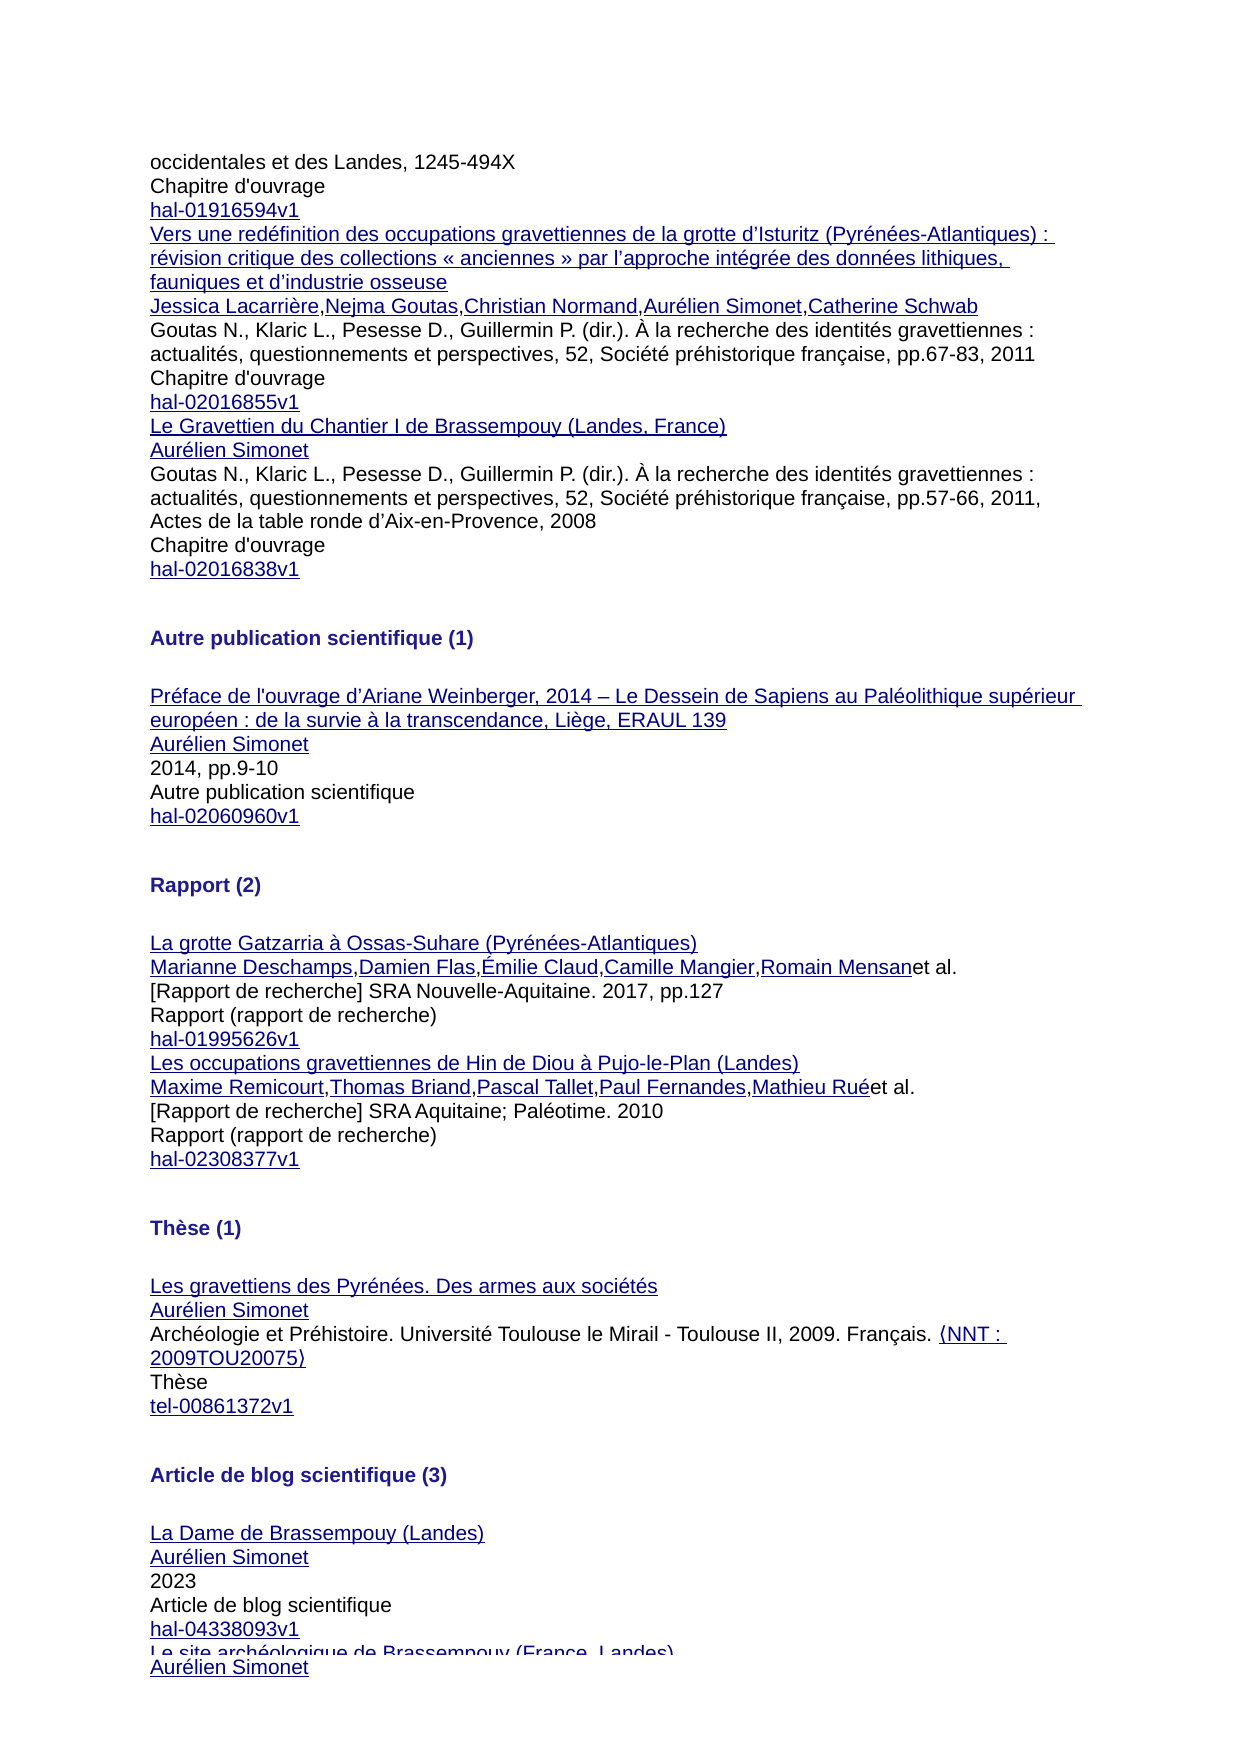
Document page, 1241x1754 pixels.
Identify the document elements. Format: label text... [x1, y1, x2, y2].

subtitle Article de blog scientifique (3) [150, 1462, 1090, 1486]
table_header La grotte Gatzarria à Ossas-Suhare (Pyrénées-Atlantiques) Marianne Deschamps,Damien Flas,Émilie Claud,Camille Mangier,Romain Mensanet al. [Rapport de recherche] SRA Nouvelle-Aquitaine. 2017, pp.127 Rapport (rapport de recherche) hal-01995626v1 [150, 931, 1090, 1051]
subtitle Autre publication scientifique (1) [150, 626, 1090, 650]
subtitle Rapport (2) [150, 873, 1090, 897]
table_header Les gravettiens des Pyrénées. Des armes aux sociétés Aurélien Simonet Archéologie et Préhistoire. Université Toulouse le Mirail - Toulouse II, 2009. Français. ⟨NNT : 2009TOU20075⟩ Thèse tel-00861372v1 [150, 1274, 1090, 1418]
table_cell Vers une redéfinition des occupations gravettiennes de la grotte d’Isturitz (Pyrénées-Atlantiques) : révision critique des collections « anciennes » par l’approche intégrée des données lithiques, fauniques et d’industrie osseuse Jessica Lacarrière,Nejma Goutas,Christian Normand,Aurélien Simonet,Catherine Schwab Goutas N., Klaric L., Pesesse D., Guillermin P. (dir.). À la recherche des identités gravettiennes : actualités, questionnements et perspectives, 52, Société préhistorique française, pp.67-83, 2011 Chapitre d'ouvrage hal-02016855v1 [150, 222, 1090, 413]
table_cell Le site archéologique de Brassempouy (France, Landes) Aurélien Simonet [150, 1641, 1090, 1679]
table_cell Le Gravettien du Chantier I de Brassempouy (Landes, France) Aurélien Simonet Goutas N., Klaric L., Pesesse D., Guillermin P. (dir.). À la recherche des identités gravettiennes : actualités, questionnements et perspectives, 52, Société préhistorique française, pp.57-66, 2011, Actes de la table ronde d’Aix-en-Provence, 2008 Chapitre d'ouvrage hal-02016838v1 [150, 414, 1090, 581]
table_cell Les occupations gravettiennes de Hin de Diou à Pujo-le-Plan (Landes) Maxime Remicourt,Thomas Briand,Pascal Tallet,Paul Fernandes,Mathieu Ruéet al. [Rapport de recherche] SRA Aquitaine; Paléotime. 2010 Rapport (rapport de recherche) hal-02308377v1 [150, 1051, 1090, 1171]
subtitle Thèse (1) [150, 1216, 1090, 1239]
table_cell Brassempouy (Landes). L'industrie lithique des collections Dubalen et de Laporterie Aurélien Simonet Aurélien Simonet. Brassempouy. Les collections Dubalen et de Laporterie, hors série n°6, Fédération Archéologique des Pyrénées occidentales et des Landes, pp.19-39, 2015, Archéologie des Pyrénées occidentales et des Landes, 1245-494X Chapitre d'ouvrage hal-01916594v1 [150, 150, 1090, 222]
table_header Préface de l'ouvrage d’Ariane Weinberger, 2014 – Le Dessein de Sapiens au Paléolithique supérieur européen : de la survie à la transcendance, Liège, ERAUL 139 Aurélien Simonet 2014, pp.9-10 Autre publication scientifique hal-02060960v1 [150, 684, 1090, 828]
table_header La Dame de Brassempouy (Landes) Aurélien Simonet 2023 Article de blog scientifique hal-04338093v1 [150, 1521, 1090, 1641]
